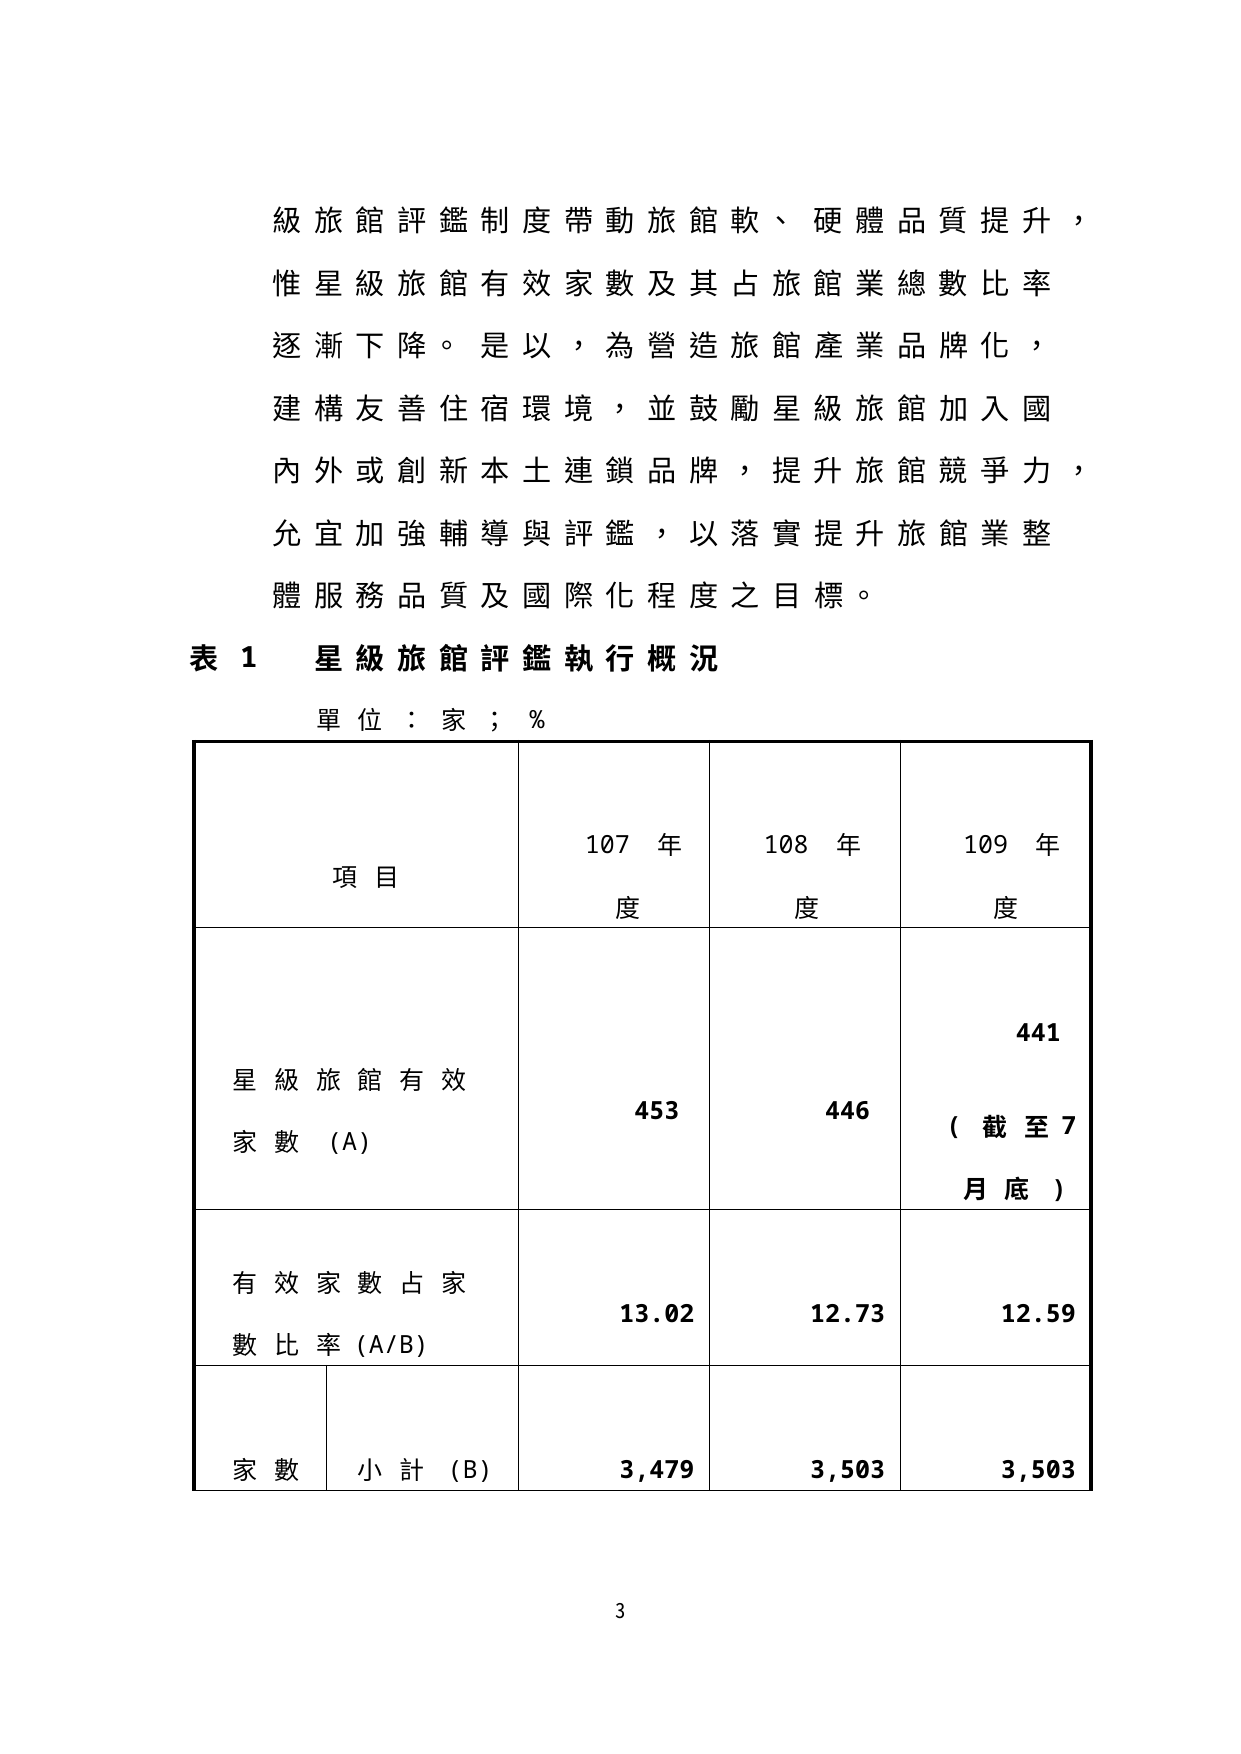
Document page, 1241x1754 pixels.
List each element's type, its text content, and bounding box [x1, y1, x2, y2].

table_cell 家數 [196, 1366, 326, 1490]
table_cell 441 (截至7月底) [901, 928, 1089, 1208]
table_header 107年度 [519, 743, 709, 927]
table_cell 12.59 [901, 1210, 1089, 1365]
table_cell 3,503 [710, 1366, 900, 1490]
text 綜上，我國旅館依法令區分為國際觀光旅館、一般觀光旅館及旅館，觀光基金為協助旅館區隔自身市場定位，並提升服務品質，提供旅客選擇住宿之標準與品質保證，以星級旅館評鑑制度帶動旅館軟、硬體品質提升，惟星級旅館有效家數及其占旅館業總數比率逐漸下降。是以，為營造旅館產業品牌化，建構友善住宿環境，並鼓勵星級旅館加入國內外或創新本土連鎖品牌，提升旅館競爭力，允宜加強輔導與評鑑，以落實提升旅館業整體服務品質及國際化程度之目標。 [242, 177, 1058, 615]
text 表1 星級旅館評鑑執行概況 單位：家；% [183, 615, 1058, 740]
table_cell 星級旅館有效家數(A) [196, 928, 518, 1208]
table_header 項目 [196, 743, 518, 927]
table_cell 有效家數占家數比率(A/B) [196, 1210, 518, 1365]
table_cell 453 [519, 928, 709, 1208]
table_cell 3,503 [901, 1366, 1089, 1490]
table_header 108年度 [710, 743, 900, 927]
table_header 109年度 [901, 743, 1089, 927]
table_cell 446 [710, 928, 900, 1208]
table_cell 小計(B) [327, 1366, 518, 1490]
table_cell 13.02 [519, 1210, 709, 1365]
table_cell 12.73 [710, 1210, 900, 1365]
table_cell 3,479 [519, 1366, 709, 1490]
